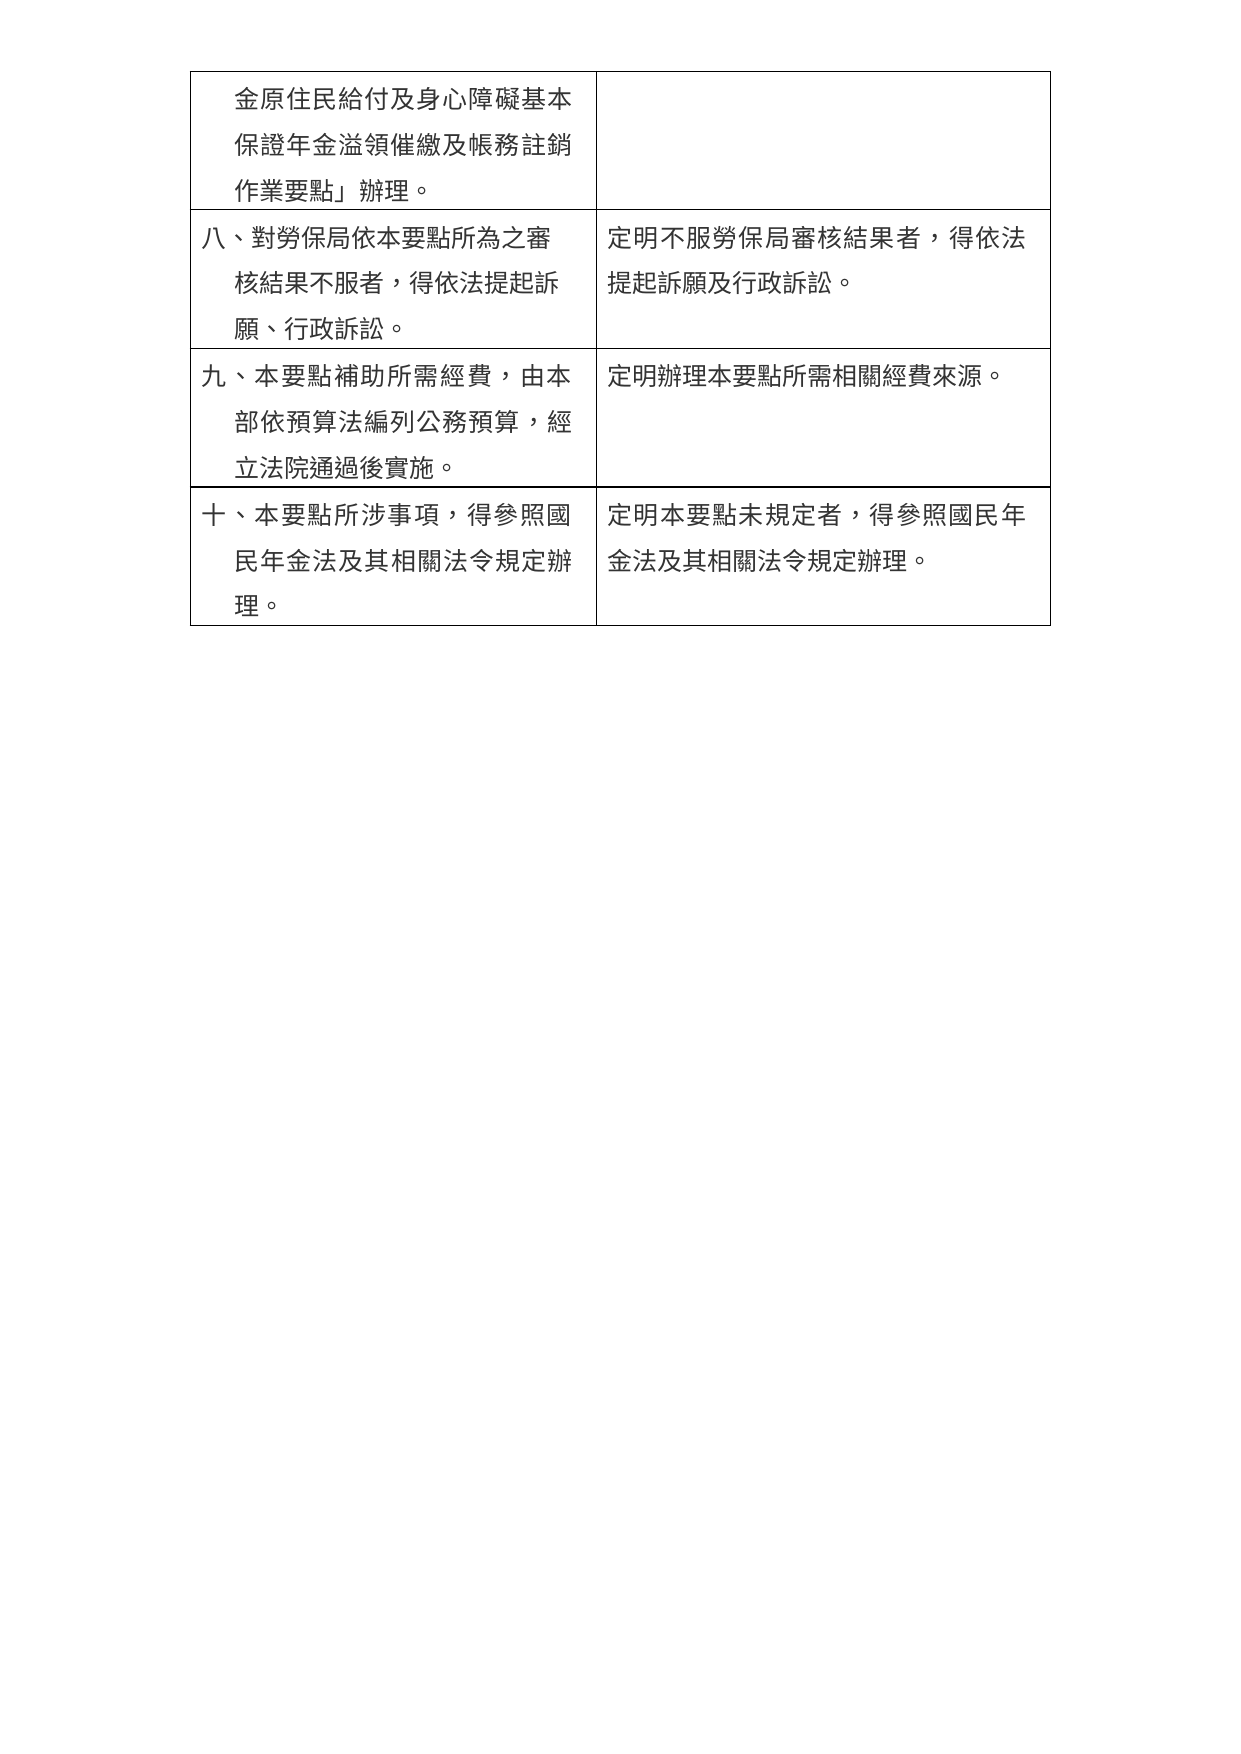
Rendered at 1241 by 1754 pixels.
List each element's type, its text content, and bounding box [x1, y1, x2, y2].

table_cell 十、本要點所涉事項，得參照國民年金法及其相關法令規定辦理。 [191, 488, 596, 625]
table_cell 定明不服勞保局審核結果者，得依法提起訴願及行政訴訟。 [597, 210, 1050, 348]
table_cell 定明辦理本要點所需相關經費來源。 [597, 349, 1050, 486]
table_cell 定明本要點未規定者，得參照國民年金法及其相關法令規定辦理。 [597, 488, 1050, 625]
table_cell 九、本要點補助所需經費，由本部依預算法編列公務預算，經立法院通過後實施。 [191, 349, 596, 486]
table_cell 八、對勞保局依本要點所為之審核結果不服者，得依法提起訴願、行政訴訟。 [191, 210, 596, 348]
table_cell [597, 72, 1050, 209]
table_cell 金原住民給付及身心障礙基本保證年金溢領催繳及帳務註銷作業要點」辦理。 [191, 72, 596, 209]
